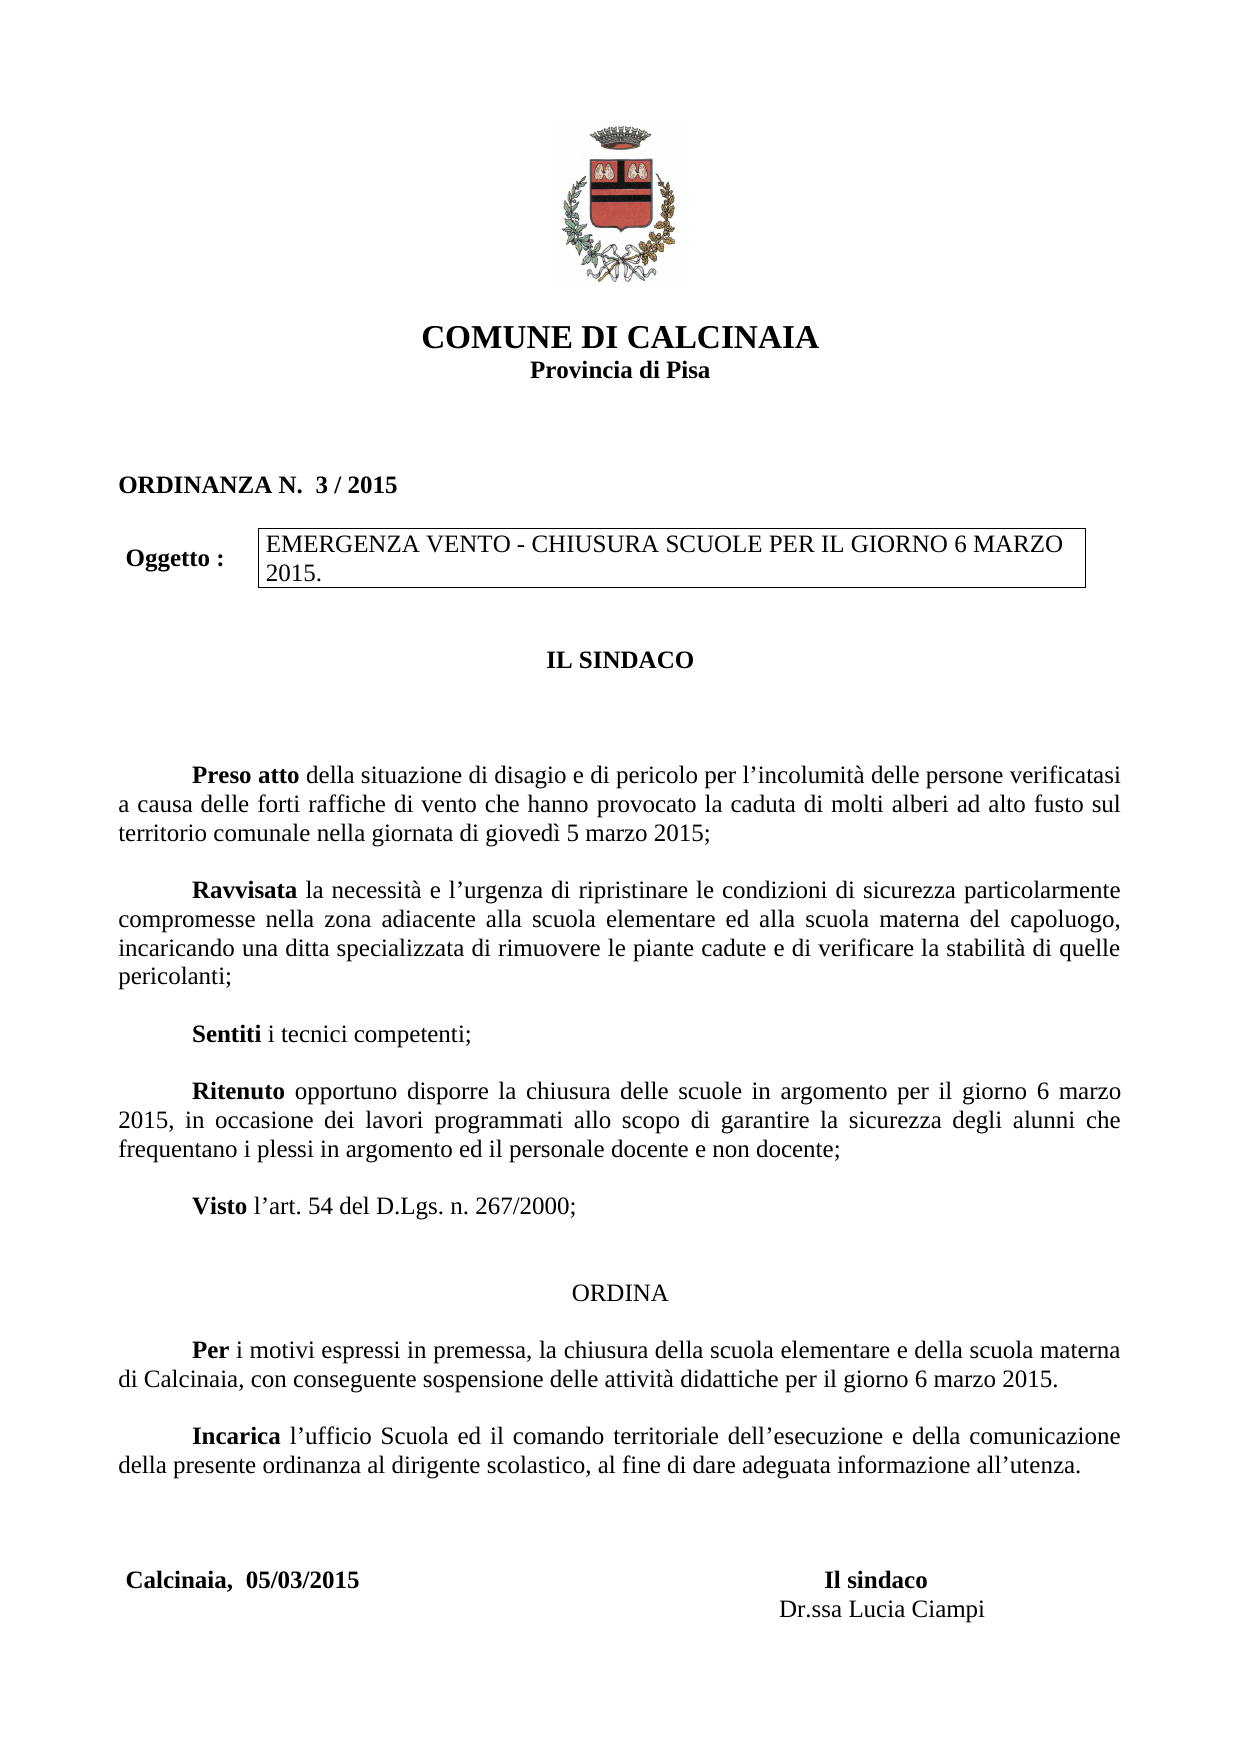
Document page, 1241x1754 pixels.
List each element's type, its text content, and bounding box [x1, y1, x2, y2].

text Ritenuto opportuno disporre la chiusura delle scuole in argomento per il giorno 6 marzo 2015, in occasione dei lavori programmati allo scopo di garantire la sicurezza degli alunni che frequentano i plessi in argomento ed il personale docente e non docente; [118, 1076, 1122, 1163]
table_header Oggetto : [118, 528, 258, 587]
text Preso atto della situazione di disagio e di pericolo per l’incolumità delle persone verificatasi a causa delle forti raffiche di vento che hanno provocato la caduta di molti alberi ad alto fusto sul territorio comunale nella giornata di giovedì 5 marzo 2015; [118, 760, 1122, 846]
text Sentiti i tecnici competenti; [118, 1019, 1122, 1048]
table_header EMERGENZA VENTO - CHIUSURA SCUOLE PER IL GIORNO 6 MARZO 2015. [259, 529, 1085, 587]
text Per i motivi espressi in premessa, la chiusura della scuola elementare e della scuola materna di Calcinaia, con conseguente sospensione delle attività didattiche per il giorno 6 marzo 2015. [118, 1335, 1122, 1393]
text IL SINDACO [118, 645, 1122, 674]
table_header Il sindaco [628, 1565, 1137, 1594]
text Visto l’art. 54 del D.Lgs. n. 267/2000; [118, 1191, 1122, 1220]
text COMUNE DI CALCINAIA [118, 317, 1122, 356]
text Incarica l’ufficio Scuola ed il comando territoriale dell’esecuzione e della comunicazione della presente ordinanza al dirigente scolastico, al fine di dare adeguata informazione all’utenza. [118, 1421, 1122, 1479]
subtitle Provincia di Pisa [118, 356, 1122, 384]
text Ravvisata la necessità e l’urgenza di ripristinare le condizioni di sicurezza particolarmente compromesse nella zona adiacente alla scuola elementare ed alla scuola materna del capoluogo, incaricando una ditta specializzata di rimuovere le piante cadute e di verificare la stabilità di quelle pericolanti; [118, 875, 1122, 990]
table_cell Dr.ssa Lucia Ciampi [628, 1594, 1137, 1623]
text ORDINANZA N. 3 / 2015 [118, 471, 1122, 499]
table_cell [118, 1594, 627, 1623]
text ORDINA [118, 1278, 1122, 1306]
table_header Calcinaia, 05/03/2015 [118, 1565, 627, 1594]
